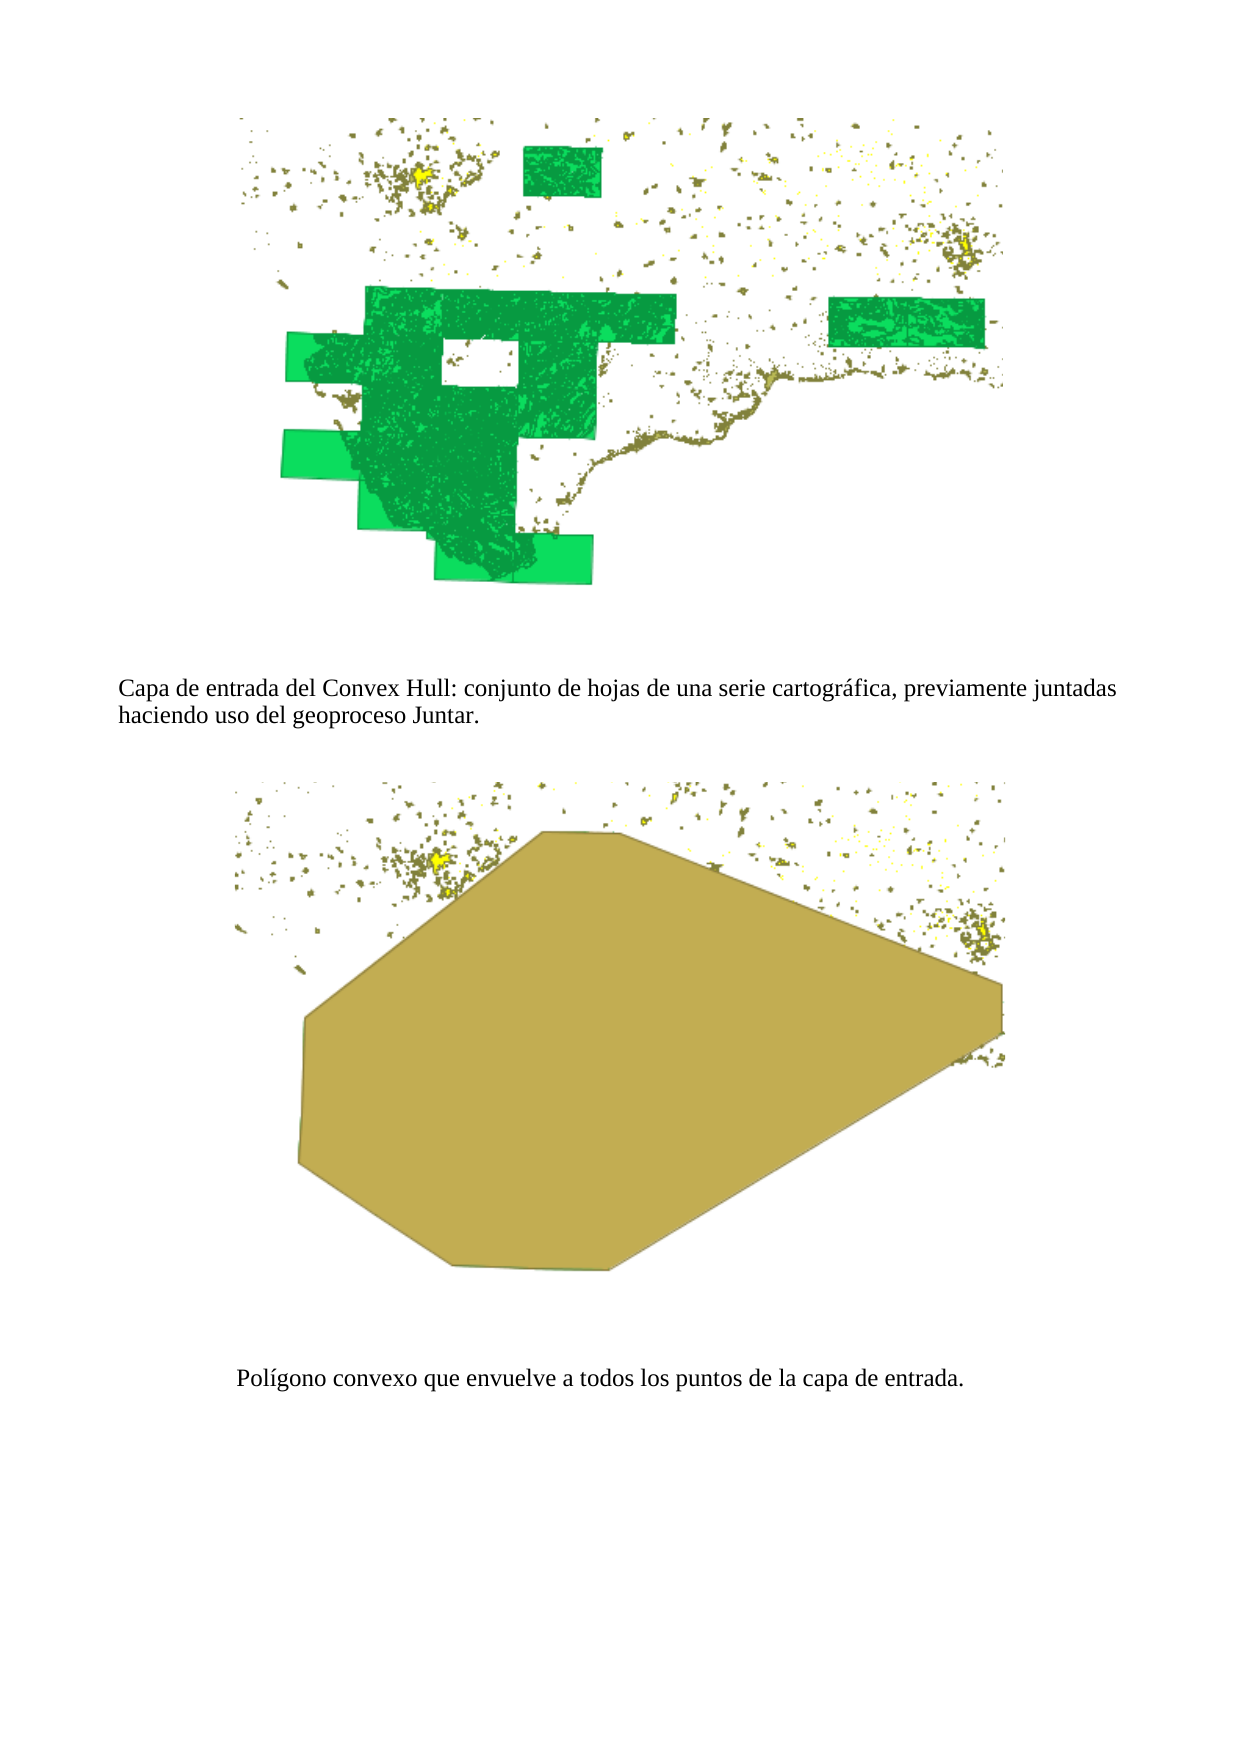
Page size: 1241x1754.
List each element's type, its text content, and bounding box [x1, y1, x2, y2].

text Polígono convexo que envuelve a todos los puntos de la capa de entrada. [118, 1364, 1122, 1392]
text Capa de entrada del Convex Hull: conjunto de hojas de una serie cartográfica, previamente juntadas haciendo uso del geoproceso Juntar. [118, 674, 1122, 729]
